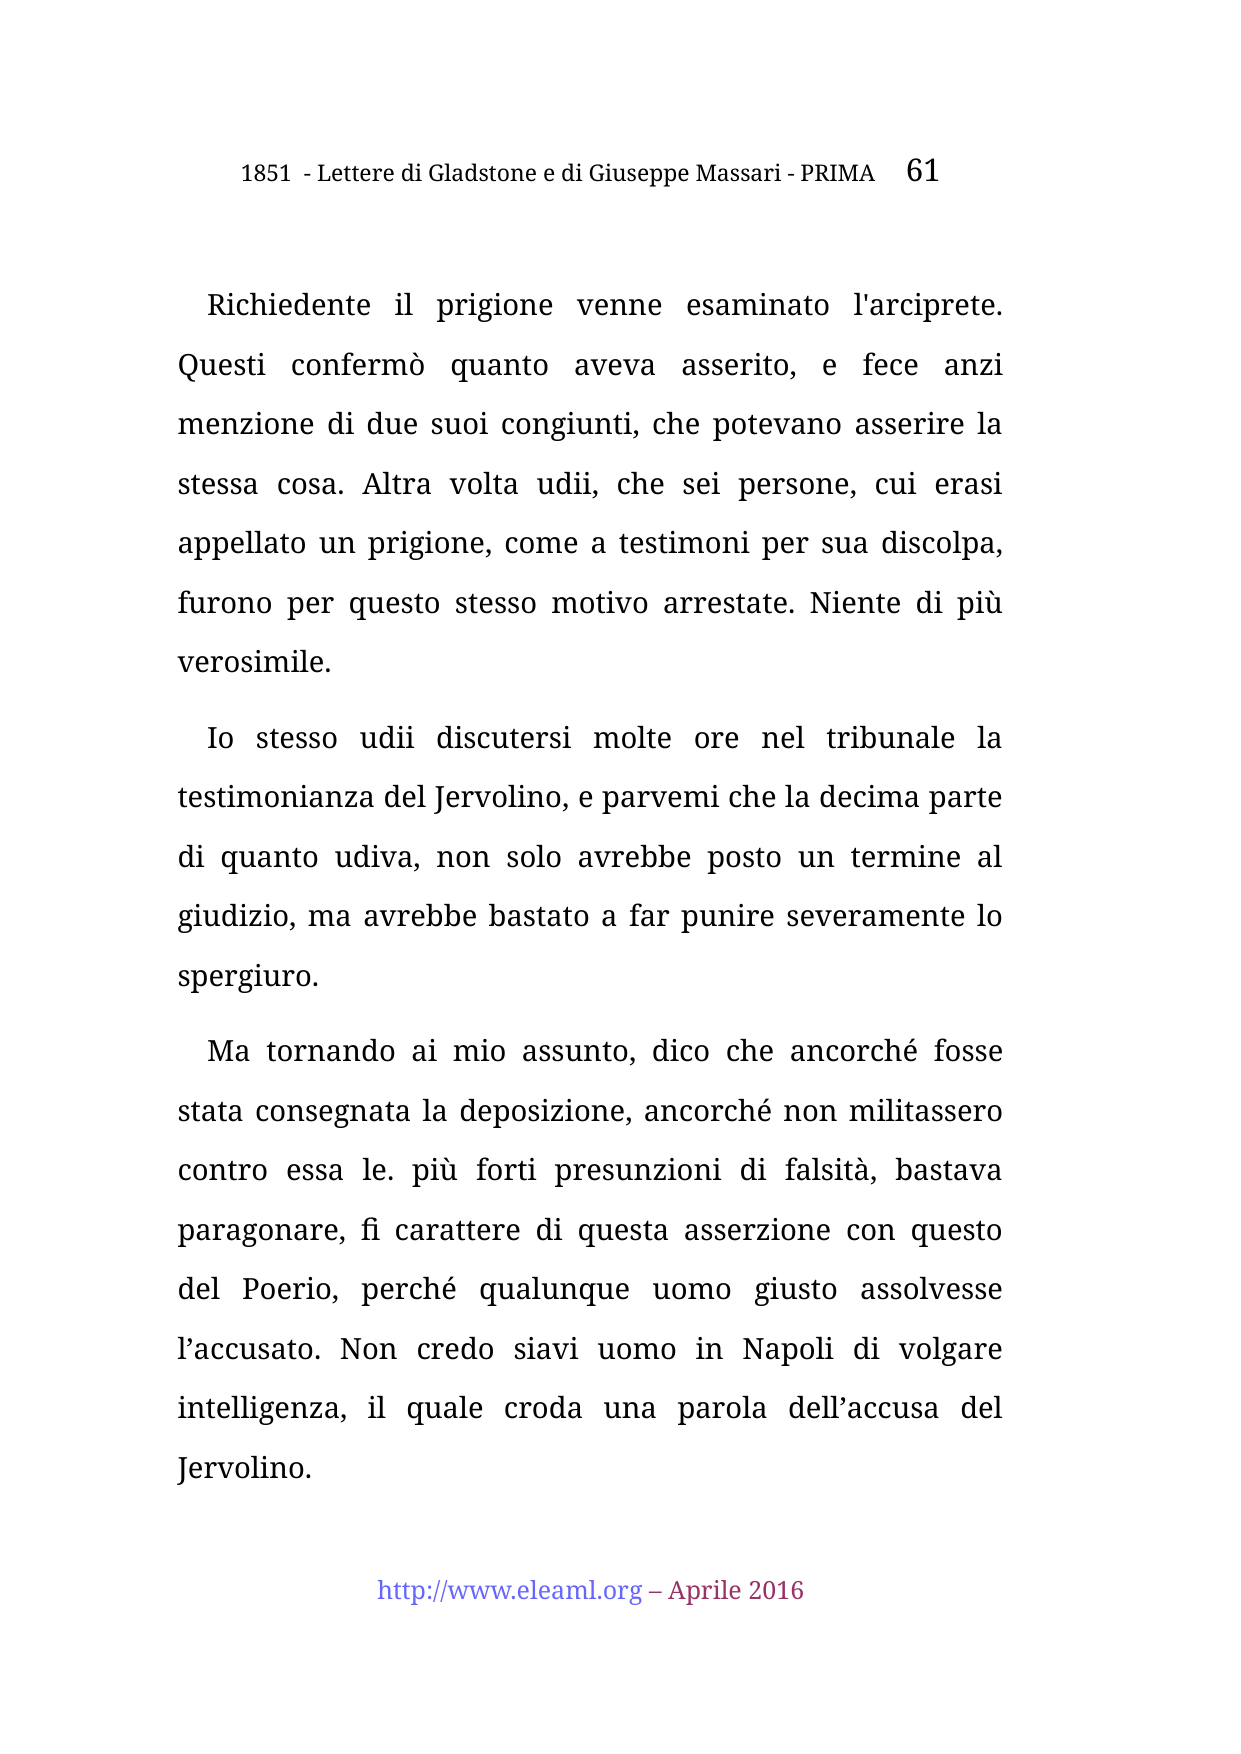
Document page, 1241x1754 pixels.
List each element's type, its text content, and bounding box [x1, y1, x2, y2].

text Io stesso udii discutersi molte ore nel tribunale la testimonianza del Jervolino, e parvemi che la decima parte di quanto udiva, non solo avrebbe posto un termine al giudizio, ma avrebbe bastato a far punire severamente lo spergiuro. [177, 717, 1004, 995]
text Ma tornando ai mio assunto, dico che ancorché fosse stata consegnata la deposizione, ancorché non militassero contro essa le. più forti presunzioni di falsità, bastava paragonare, fi carattere di questa asserzione con questo del Poerio, perché qualunque uomo giusto assolvesse l’accusato. Non credo siavi uomo in Napoli di volgare intelligenza, il quale croda una parola dell’accusa del Jervolino. [177, 1031, 1004, 1487]
text Richiedente il prigione venne esaminato l'arciprete. Questi confermò quanto aveva asserito, e fece anzi menzione di due suoi congiunti, che potevano asserire la stessa cosa. Altra volta udii, che sei persone, cui erasi appellato un prigione, come a testimoni per sua discolpa, furono per questo stesso motivo arrestate. Niente di più verosimile. [177, 284, 1004, 681]
